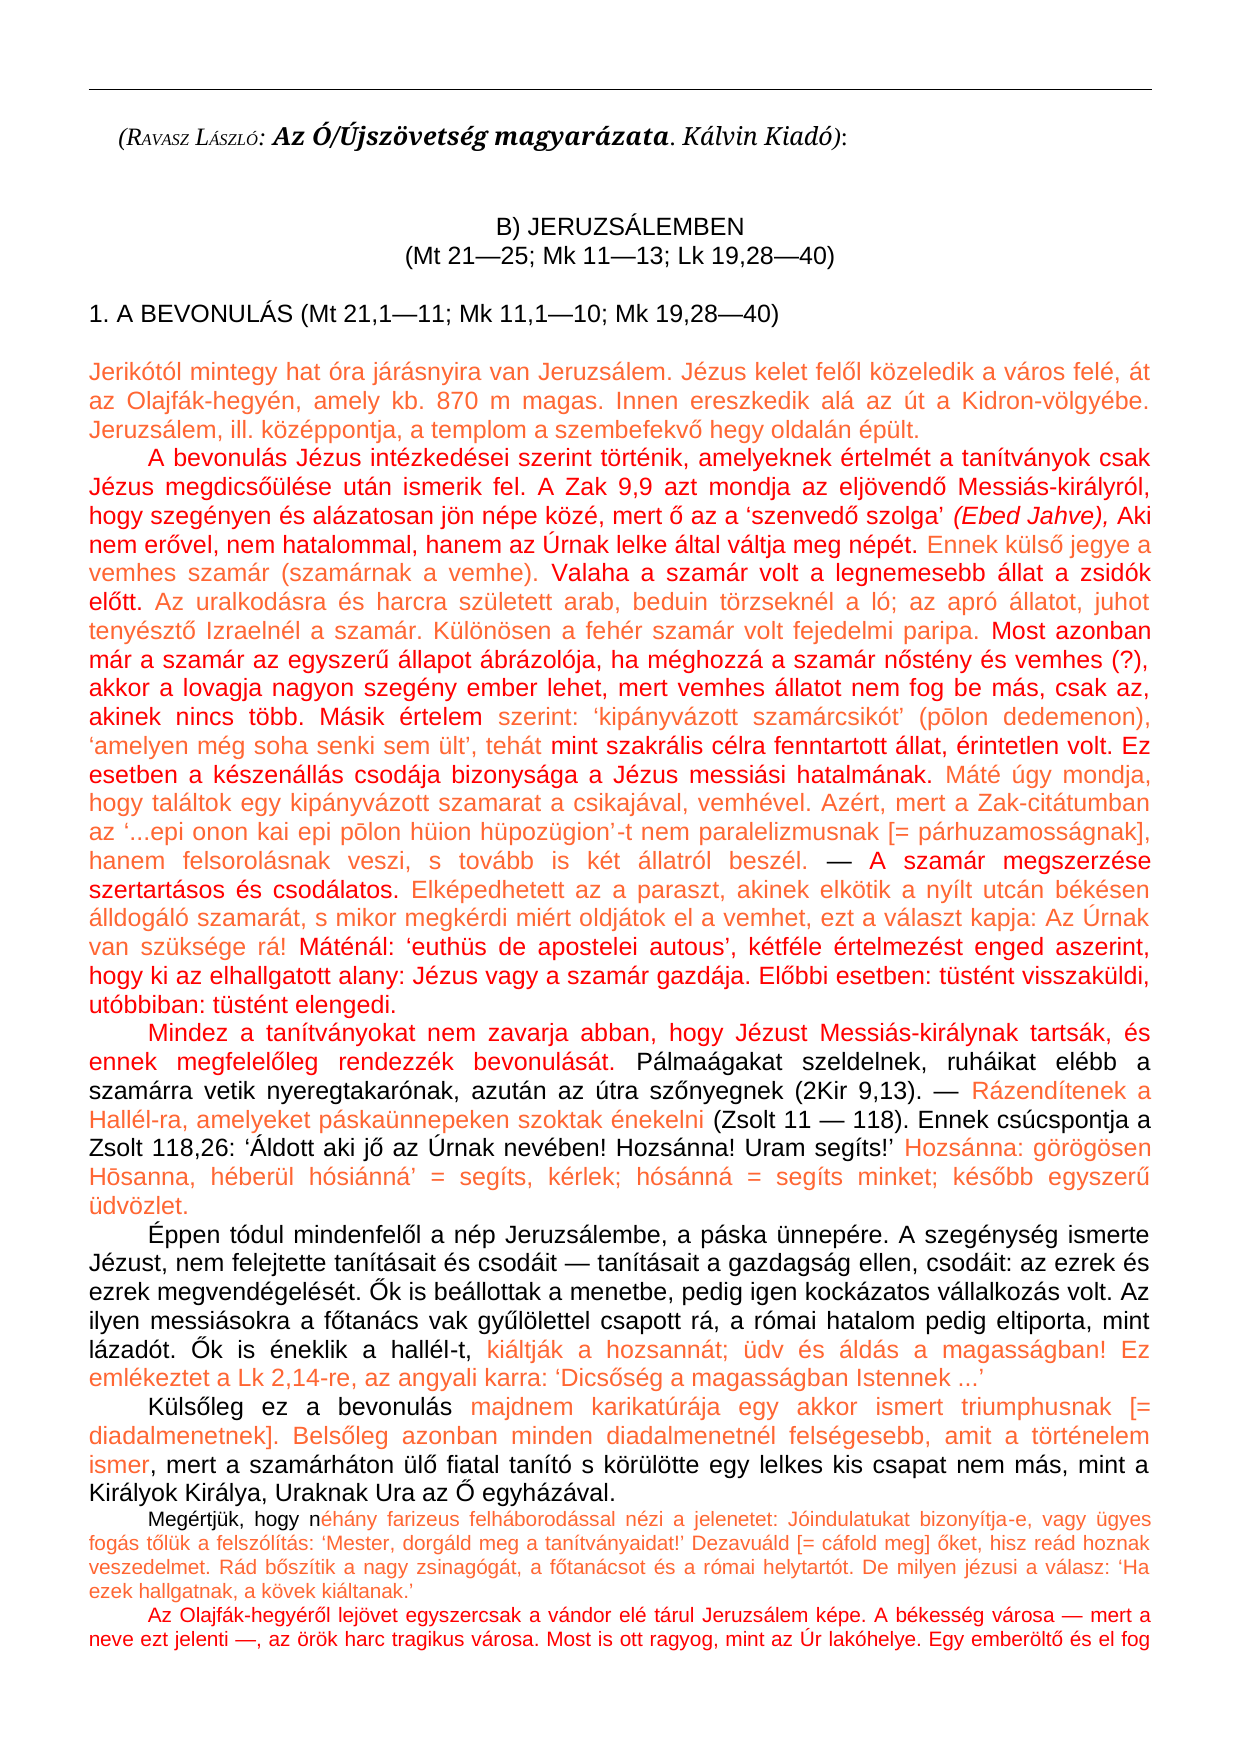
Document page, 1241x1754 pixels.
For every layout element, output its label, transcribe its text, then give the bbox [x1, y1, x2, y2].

text A bevonulás Jézus intézkedései szerint történik, amelyeknek értelmét a tanítványok csak Jézus megdicsőülése után ismerik fel. A Zak 9,9 azt mondja az eljövendő Messiás-királyról, hogy szegényen és alázatosan jön népe közé, mert ő az a ‘szenvedő szolga’ (Ebed Jahve), Aki nem erővel, nem hatalommal, hanem az Úrnak lelke által váltja meg népét. Ennek külső jegye a vemhes szamár (szamárnak a vemhe). Valaha a szamár volt a legnemesebb állat a zsidók előtt. Az uralkodásra és harcra született arab, beduin törzseknél a ló; az apró állatot, juhot tenyésztő Izraelnél a szamár. Különösen a fehér szamár volt fejedelmi paripa. Most azonban már a szamár az egyszerű állapot ábrázolója, ha méghozzá a szamár nőstény és vemhes (?), akkor a lovagja nagyon szegény ember lehet, mert vemhes állatot nem fog be más, csak az, akinek nincs több. Másik értelem szerint: ‘kipányvázott szamárcsikót’ (pōlon dedemenon), ‘amelyen még soha senki sem ült’, tehát mint szakrális célra fenntartott állat, érintetlen volt. Ez esetben a készenállás csodája bizonysága a Jézus messiási hatalmának. Máté úgy mondja, hogy találtok egy kipányvázott szamarat a csikajával, vemhével. Azért, mert a Zak-citátumban az ‘...epi onon kai epi pōlon hüion hüpozügion’‑t nem paralelizmusnak [= párhuzamosságnak], hanem felsorolásnak veszi, s tovább is két állatról beszél. — A szamár megszerzése szertartásos és csodálatos. Elképedhetett az a paraszt, akinek elkötik a nyílt utcán békésen álldogáló szamarát, s mikor megkérdi miért oldjátok el a vemhet, ezt a választ kapja: Az Úrnak van szüksége rá! Máténál: ‘euthüs de apostelei autous’, kétféle értelmezést enged aszerint, hogy ki az elhallgatott alany: Jézus vagy a szamár gazdája. Előbbi esetben: tüstént visszaküldi, utóbbiban: tüstént elengedi. [88, 443, 1152, 1018]
text B) JERUZSÁLEMBEN (Mt 21―25; Mk 11―13; Lk 19,28―40) [88, 212, 1152, 269]
text Éppen tódul mindenfelől a nép Jeruzsálembe, a páska ünnepére. A szegénység ismerte Jézust, nem felejtette tanításait és csodáit — tanításait a gazdagság ellen, csodáit: az ezrek és ezrek megvendégelését. Ők is beállottak a menetbe, pedig igen kockázatos vállalkozás volt. Az ilyen messiásokra a főtanács vak gyűlölettel csapott rá, a római hatalom pedig eltiporta, mint lázadót. Ők is éneklik a hallél‑t, kiáltják a hozsannát; üdv és áldás a magasságban! Ez emlékeztet a Lk 2,14-re, az angyali karra: ‘Dicsőség a magasságban Istennek ...’ [88, 1220, 1152, 1392]
text Megértjük, hogy néhány farizeus felháborodással nézi a jelenetet: Jóindulatukat bizonyítja‑e, vagy ügyes fogás tőlük a felszólítás: ‘Mester, dorgáld meg a tanítványaidat!’ Dezavuáld [= cáfold meg] őket, hisz reád hoznak veszedelmet. Rád bőszítik a nagy zsinagógát, a főtanácsot és a római helytartót. De milyen jézusi a válasz: ‘Ha ezek hallgatnak, a kövek kiáltanak.’ [88, 1507, 1152, 1603]
text Külsőleg ez a bevonulás majdnem karikatúrája egy akkor ismert triumphusnak [= diadalmenetnek]. Belsőleg azonban minden diadalmenetnél felségesebb, amit a történelem ismer, mert a szamárháton ülő fiatal tanító s körülötte egy lelkes kis csapat nem más, mint a Királyok Királya, Uraknak Ura az Ő egyházával. [88, 1392, 1152, 1507]
text Jerikótól mintegy hat óra járásnyira van Jeruzsálem. Jézus kelet felől közeledik a város felé, át az Olajfák-hegyén, amely kb. 870 m magas. Innen ereszkedik alá az út a Kidron-völgyébe. Jeruzsálem, ill. középpontja, a templom a szembefekvő hegy oldalán épült. [88, 357, 1152, 443]
text (Ravasz László: Az Ó/Újszövetség magyarázata. Kálvin Kiadó): [88, 90, 1152, 182]
text Mindez a tanítványokat nem zavarja abban, hogy Jézust Messiás-királynak tartsák, és ennek megfelelőleg rendezzék bevonulását. Pálmaágakat szeldelnek, ruháikat elébb a szamárra vetik nyeregtakarónak, azután az útra szőnyegnek (2Kir 9,13). — Rázendítenek a Hallél-ra, amelyeket páskaünnepeken szoktak énekelni (Zsolt 11 — 118). Ennek csúcspontja a Zsolt 118,26: ‘Áldott aki jő az Úrnak nevében! Hozsánna! Uram segíts!’ Hozsánna: görögösen Hōsanna, héberül hósiánná’ = segíts, kérlek; hósánná = segíts minket; később egyszerű üdvözlet. [88, 1018, 1152, 1220]
text 1. A BEVONULÁS (Mt 21,1―11; Mk 11,1―10; Mk 19,28―40) [88, 299, 1152, 328]
text Az Olajfák-hegyéről lejövet egyszercsak a vándor elé tárul Jeruzsálem képe. A békesség városa — mert a neve ezt jelenti —, az örök harc tragikus városa. Most is ott ragyog, mint az Úr lakóhelye. Egy emberöltő és el fog [88, 1603, 1152, 1651]
